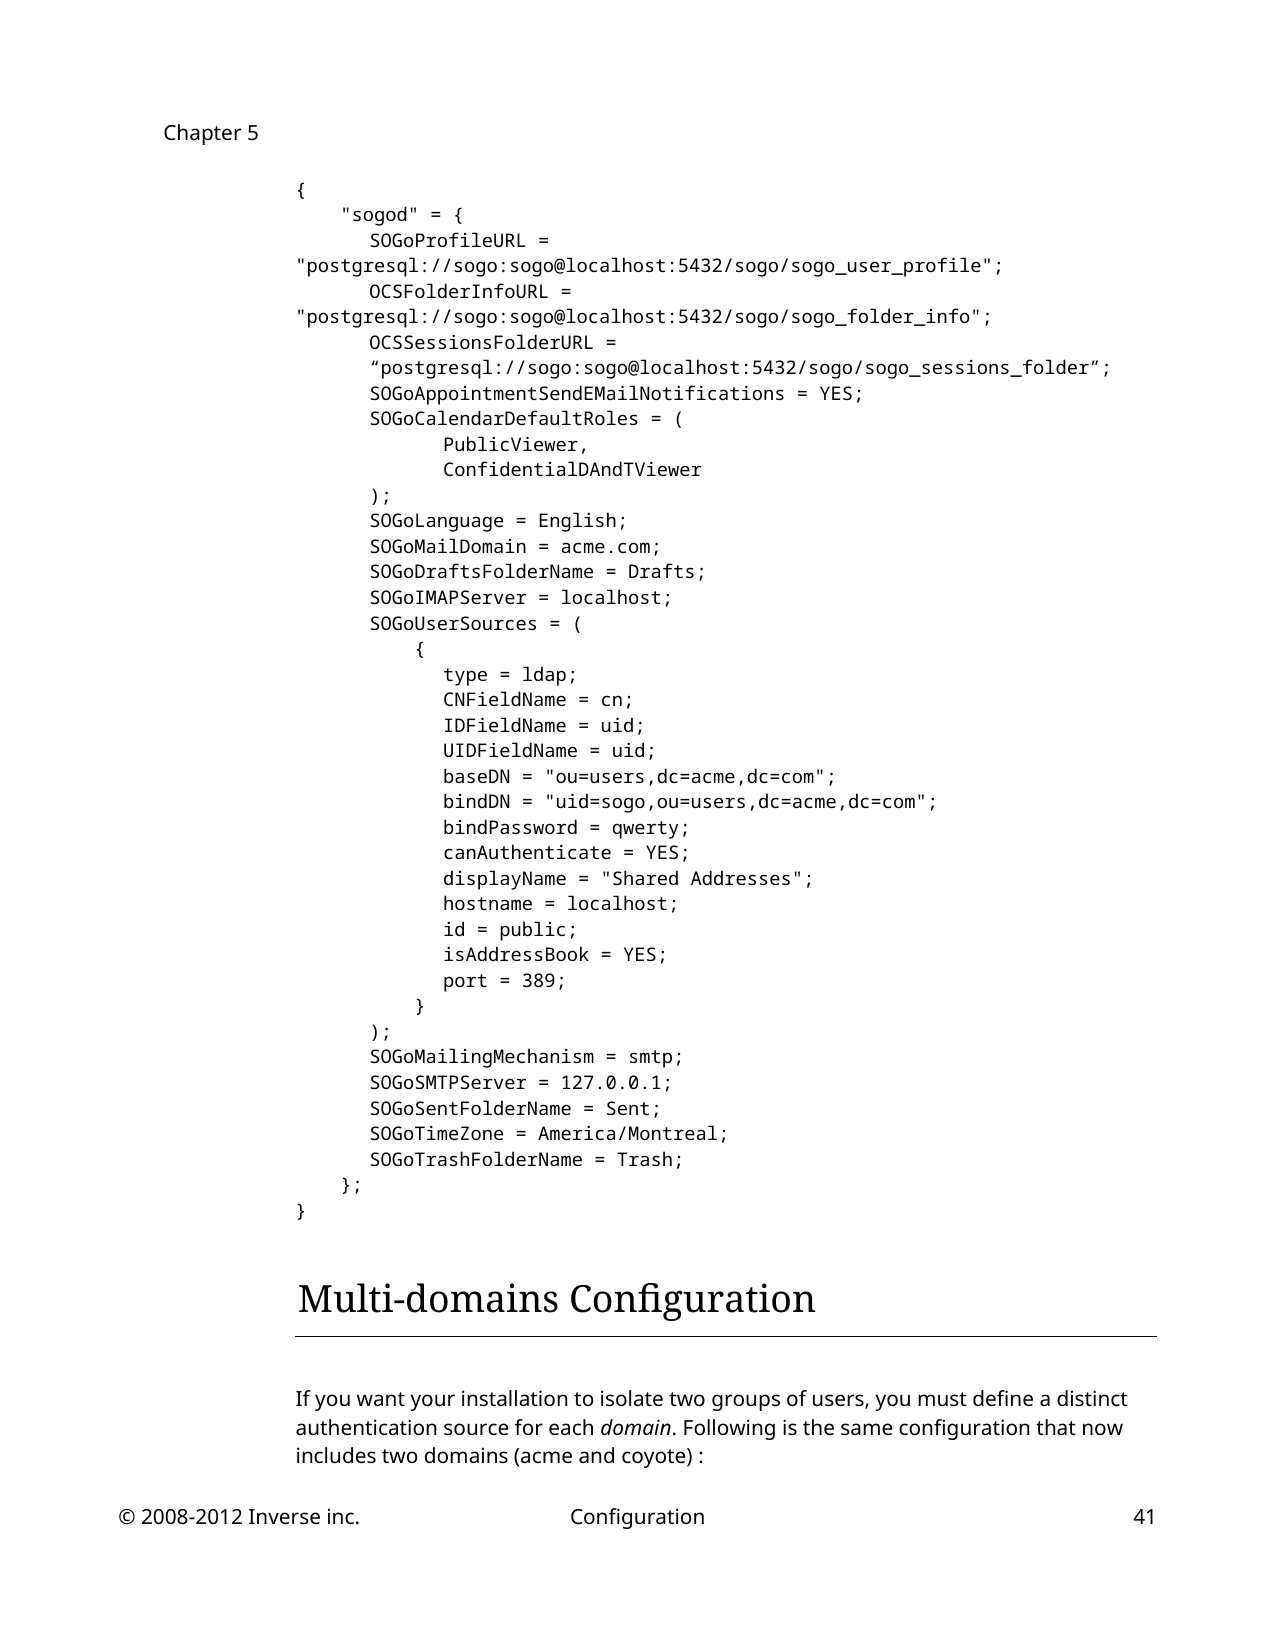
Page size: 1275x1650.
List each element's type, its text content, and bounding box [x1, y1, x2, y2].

text SOGoUserSources = ( [295, 610, 1157, 635]
text OCSSessionsFolderURL = “postgresql://sogo:sogo@localhost:5432/sogo/sogo_sessions_folder”; [295, 329, 1157, 380]
text SOGoMailingMechanism = smtp; [295, 1044, 1157, 1069]
text isAddressBook = YES; [295, 942, 1157, 967]
subtitle Multi-domains Configuration [295, 1273, 1157, 1336]
text { [295, 635, 1157, 661]
text ); [295, 482, 1157, 508]
text bindPassword = qwerty; [295, 814, 1157, 839]
text port = 389; [295, 967, 1157, 993]
text SOGoLanguage = English; [295, 508, 1157, 533]
text } [295, 993, 1157, 1018]
text OCSFolderInfoURL = "postgresql://sogo:sogo@localhost:5432/sogo/sogo_folder_info"; [295, 278, 1157, 329]
text baseDN = "ou=users,dc=acme,dc=com"; [295, 763, 1157, 788]
text ); [295, 1018, 1157, 1044]
text SOGoDraftsFolderName = Drafts; [295, 559, 1157, 584]
text ConfidentialDAndTViewer [295, 457, 1157, 482]
text "sogod" = { [295, 202, 1157, 227]
text CNFieldName = cn; [295, 686, 1157, 712]
text SOGoMailDomain = acme.com; [295, 533, 1157, 559]
text displayName = "Shared Addresses"; [295, 865, 1157, 891]
text SOGoCalendarDefaultRoles = ( [295, 406, 1157, 431]
text }; [295, 1171, 1157, 1197]
text SOGoTimeZone = America/Montreal; [295, 1120, 1157, 1146]
text If you want your installation to isolate two groups of users, you must define a distinct authentication source for each domain. Following is the same configuration that now includes two domains (acme and coyote) : [295, 1384, 1157, 1470]
text SOGoSMTPServer = 127.0.0.1; [295, 1069, 1157, 1095]
text SOGoTrashFolderName = Trash; [295, 1146, 1157, 1171]
text SOGoSentFolderName = Sent; [295, 1095, 1157, 1120]
text SOGoAppointmentSendEMailNotifications = YES; [295, 380, 1157, 406]
text hostname = localhost; [295, 891, 1157, 916]
text id = public; [295, 916, 1157, 942]
text { [295, 176, 1157, 202]
text type = ldap; [295, 661, 1157, 686]
text PublicViewer, [295, 431, 1157, 457]
text SOGoProfileURL = "postgresql://sogo:sogo@localhost:5432/sogo/sogo_user_profile"; [295, 227, 1157, 278]
text } [295, 1197, 1157, 1222]
text canAuthenticate = YES; [295, 839, 1157, 865]
text bindDN = "uid=sogo,ou=users,dc=acme,dc=com"; [295, 788, 1157, 814]
text IDFieldName = uid; [295, 712, 1157, 737]
text SOGoIMAPServer = localhost; [295, 584, 1157, 610]
text UIDFieldName = uid; [295, 737, 1157, 763]
